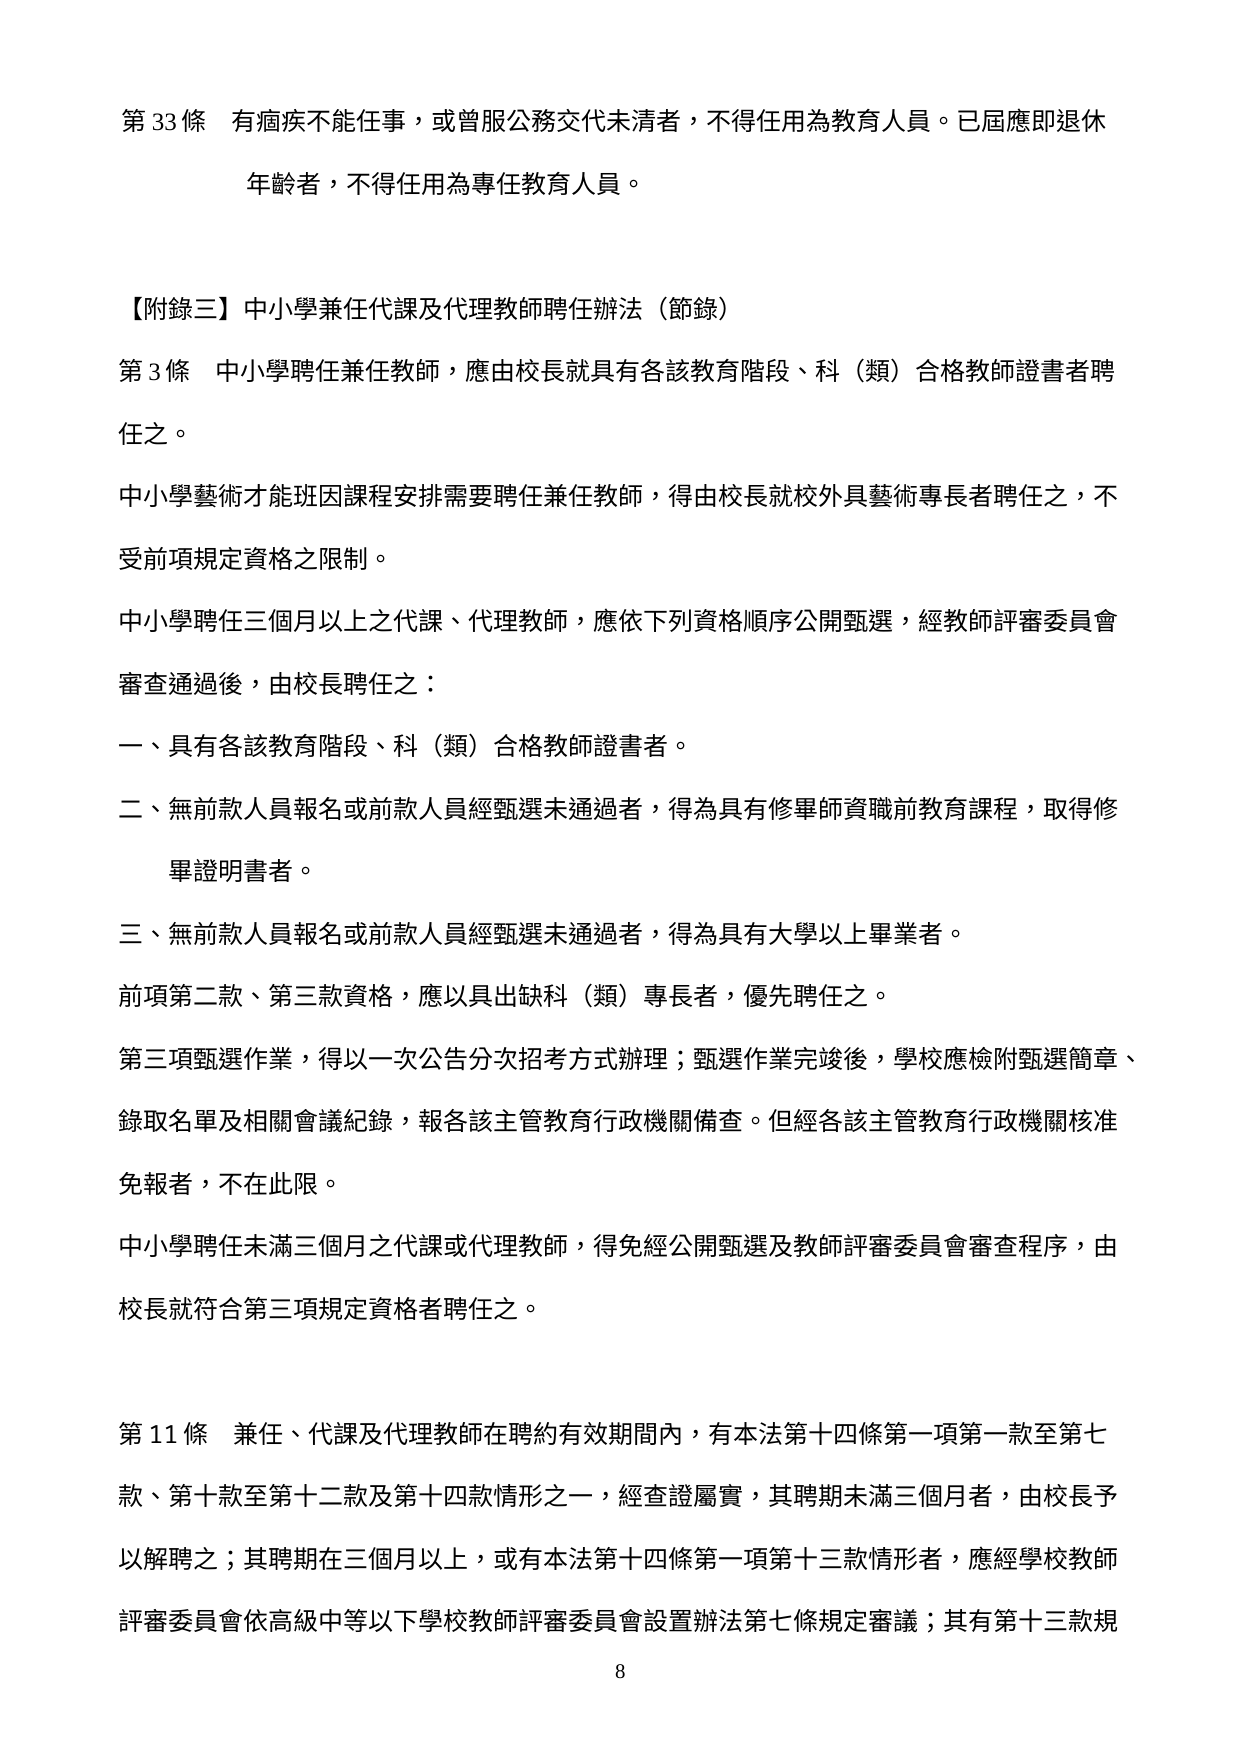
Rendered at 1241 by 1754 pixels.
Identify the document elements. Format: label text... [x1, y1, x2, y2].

text 第11條 兼任、代課及代理教師在聘約有效期間內，有本法第十四條第一項第一款至第七款、第十款至第十二款及第十四款情形之一，經查證屬實，其聘期未滿三個月者，由校長予以解聘之；其聘期在三個月以上，或有本法第十四條第一項第十三款情形者，應經學校教師評審委員會依高級中等以下學校教師評審委員會設置辦法第七條規定審議；其有第十三款規 [118, 1391, 1122, 1641]
text 中小學聘任三個月以上之代課、代理教師，應依下列資格順序公開甄選，經教師評審委員會審查通過後，由校長聘任之： [118, 578, 1122, 703]
text 第三項甄選作業，得以一次公告分次招考方式辦理；甄選作業完竣後，學校應檢附甄選簡章、錄取名單及相關會議紀錄，報各該主管教育行政機關備查。但經各該主管教育行政機關核准免報者，不在此限。 [118, 1016, 1122, 1203]
text 第33條 有痼疾不能任事，或曾服公務交代未清者，不得任用為教育人員。已屆應即退休年齡者，不得任用為專任教育人員。 [122, 78, 1122, 203]
text 第3條 中小學聘任兼任教師，應由校長就具有各該教育階段、科（類）合格教師證書者聘任之。 [118, 328, 1122, 453]
text 中小學聘任未滿三個月之代課或代理教師，得免經公開甄選及教師評審委員會審查程序，由校長就符合第三項規定資格者聘任之。 [118, 1203, 1122, 1328]
text 中小學藝術才能班因課程安排需要聘任兼任教師，得由校長就校外具藝術專長者聘任之，不受前項規定資格之限制。 [118, 453, 1122, 578]
text 【附錄三】中小學兼任代課及代理教師聘任辦法（節錄） [118, 266, 1122, 328]
text 二、無前款人員報名或前款人員經甄選未通過者，得為具有修畢師資職前教育課程，取得修畢證明書者。 [118, 766, 1122, 891]
text 一、具有各該教育階段、科（類）合格教師證書者。 [118, 703, 1122, 766]
text 前項第二款、第三款資格，應以具出缺科（類）專長者，優先聘任之。 [118, 953, 1122, 1016]
text 三、無前款人員報名或前款人員經甄選未通過者，得為具有大學以上畢業者。 [118, 891, 1122, 953]
